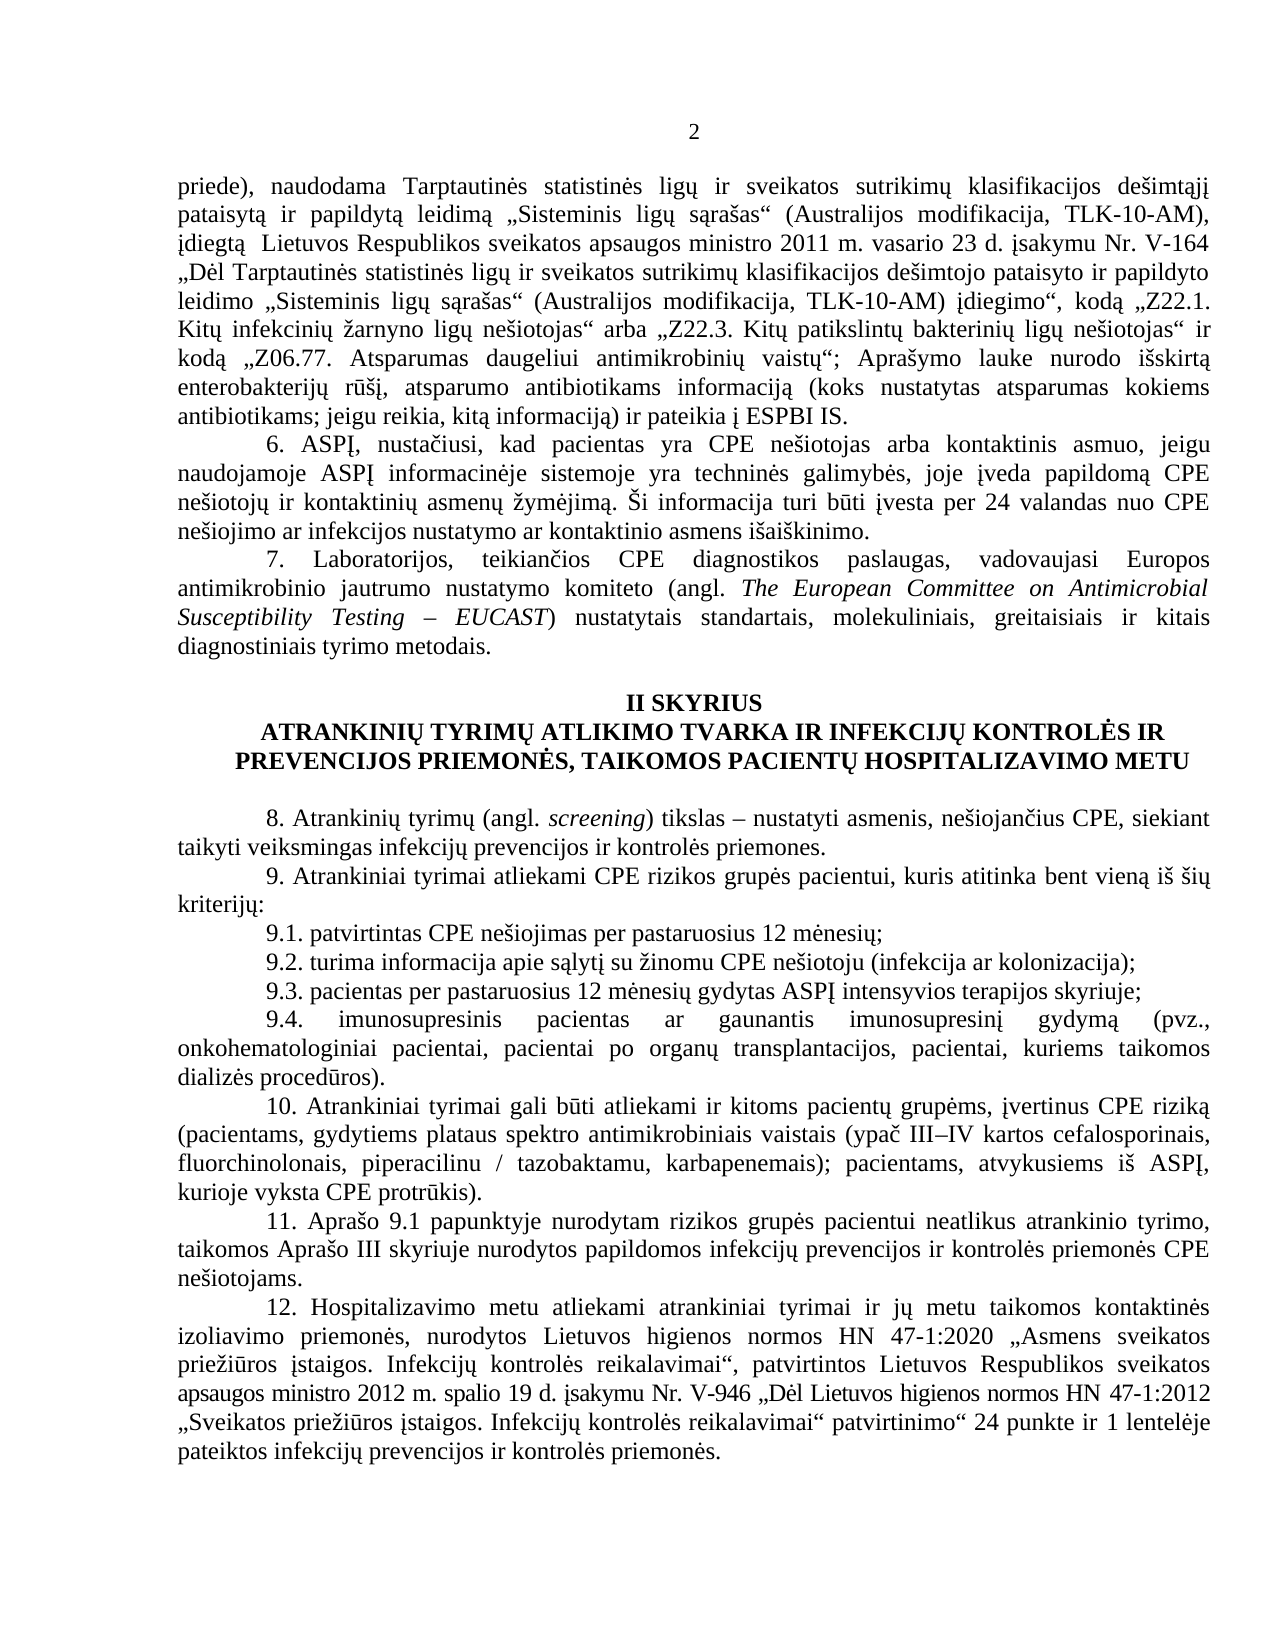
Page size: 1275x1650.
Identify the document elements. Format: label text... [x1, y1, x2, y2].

text priede), naudodama Tarptautinės statistinės ligų ir sveikatos sutrikimų klasifikacijos dešimtąjį pataisytą ir papildytą leidimą „Sisteminis ligų sąrašas“ (Australijos modifikacija, TLK-10-AM), įdiegtą Lietuvos Respublikos sveikatos apsaugos ministro 2011 m. vasario 23 d. įsakymu Nr. V-164 „Dėl Tarptautinės statistinės ligų ir sveikatos sutrikimų klasifikacijos dešimtojo pataisyto ir papildyto leidimo „Sisteminis ligų sąrašas“ (Australijos modifikacija, TLK-10-AM) įdiegimo“, kodą „Z22.1. Kitų infekcinių žarnyno ligų nešiotojas“ arba „Z22.3. Kitų patikslintų bakterinių ligų nešiotojas“ ir kodą „Z06.77. Atsparumas daugeliui antimikrobinių vaistų“; Aprašymo lauke nurodo išskirtą enterobakterijų rūšį, atsparumo antibiotikams informaciją (koks nustatytas atsparumas kokiems antibiotikams; jeigu reikia, kitą informaciją) ir pateikia į ESPBI IS. [177, 171, 1211, 429]
text 9. Atrankiniai tyrimai atliekami CPE rizikos grupės pacientui, kuris atitinka bent vieną iš šių kriterijų: [177, 861, 1211, 918]
text 9.3. pacientas per pastaruosius 12 mėnesių gydytas ASPĮ intensyvios terapijos skyriuje; [177, 976, 1211, 1004]
text 9.1. patvirtintas CPE nešiojimas per pastaruosius 12 mėnesių; [177, 918, 1211, 947]
text 8. Atrankinių tyrimų (angl. screening) tikslas – nustatyti asmenis, nešiojančius CPE, siekiant taikyti veiksmingas infekcijų prevencijos ir kontrolės priemones. [177, 803, 1211, 861]
text 9.2. turima informacija apie sąlytį su žinomu CPE nešiotoju (infekcija ar kolonizacija); [177, 947, 1211, 976]
text ATRANKINIŲ TYRIMŲ ATLIKIMO TVARKA IR INFEKCIJŲ KONTROLĖS IR PREVENCIJOS PRIEMONĖS, TAIKOMOS PACIENTŲ HOSPITALIZAVIMO METU [215, 717, 1211, 774]
text 12. Hospitalizavimo metu atliekami atrankiniai tyrimai ir jų metu taikomos kontaktinės izoliavimo priemonės, nurodytos Lietuvos higienos normos HN 47-1:2020 „Asmens sveikatos priežiūros įstaigos. Infekcijų kontrolės reikalavimai“, patvirtintos Lietuvos Respublikos sveikatos apsaugos ministro 2012 m. spalio 19 d. įsakymu Nr. V-946 „Dėl Lietuvos higienos normos HN 47-1:2012 „Sveikatos priežiūros įstaigos. Infekcijų kontrolės reikalavimai“ patvirtinimo“ 24 punkte ir 1 lentelėje pateiktos infekcijų prevencijos ir kontrolės priemonės. [177, 1292, 1211, 1464]
text 11. Aprašo 9.1 papunktyje nurodytam rizikos grupės pacientui neatlikus atrankinio tyrimo, taikomos Aprašo III skyriuje nurodytos papildomos infekcijų prevencijos ir kontrolės priemonės CPE nešiotojams. [177, 1206, 1211, 1292]
text II SKYRIUS [177, 688, 1211, 717]
text 10. Atrankiniai tyrimai gali būti atliekami ir kitoms pacientų grupėms, įvertinus CPE riziką (pacientams, gydytiems plataus spektro antimikrobiniais vaistais (ypač III–IV kartos cefalosporinais, fluorchinolonais, piperacilinu / tazobaktamu, karbapenemais); pacientams, atvykusiems iš ASPĮ, kurioje vyksta CPE protrūkis). [177, 1091, 1211, 1206]
text 6. ASPĮ, nustačiusi, kad pacientas yra CPE nešiotojas arba kontaktinis asmuo, jeigu naudojamoje ASPĮ informacinėje sistemoje yra techninės galimybės, joje įveda papildomą CPE nešiotojų ir kontaktinių asmenų žymėjimą. Ši informacija turi būti įvesta per 24 valandas nuo CPE nešiojimo ar infekcijos nustatymo ar kontaktinio asmens išaiškinimo. [177, 429, 1211, 544]
text 9.4. imunosupresinis pacientas ar gaunantis imunosupresinį gydymą (pvz., onkohematologiniai pacientai, pacientai po organų transplantacijos, pacientai, kuriems taikomos dializės procedūros). [177, 1004, 1211, 1091]
text 7. Laboratorijos, teikiančios CPE diagnostikos paslaugas, vadovaujasi Europos antimikrobinio jautrumo nustatymo komiteto (angl. The European Committee on Antimicrobial Susceptibility Testing – EUCAST) nustatytais standartais, molekuliniais, greitaisiais ir kitais diagnostiniais tyrimo metodais. [177, 544, 1211, 659]
